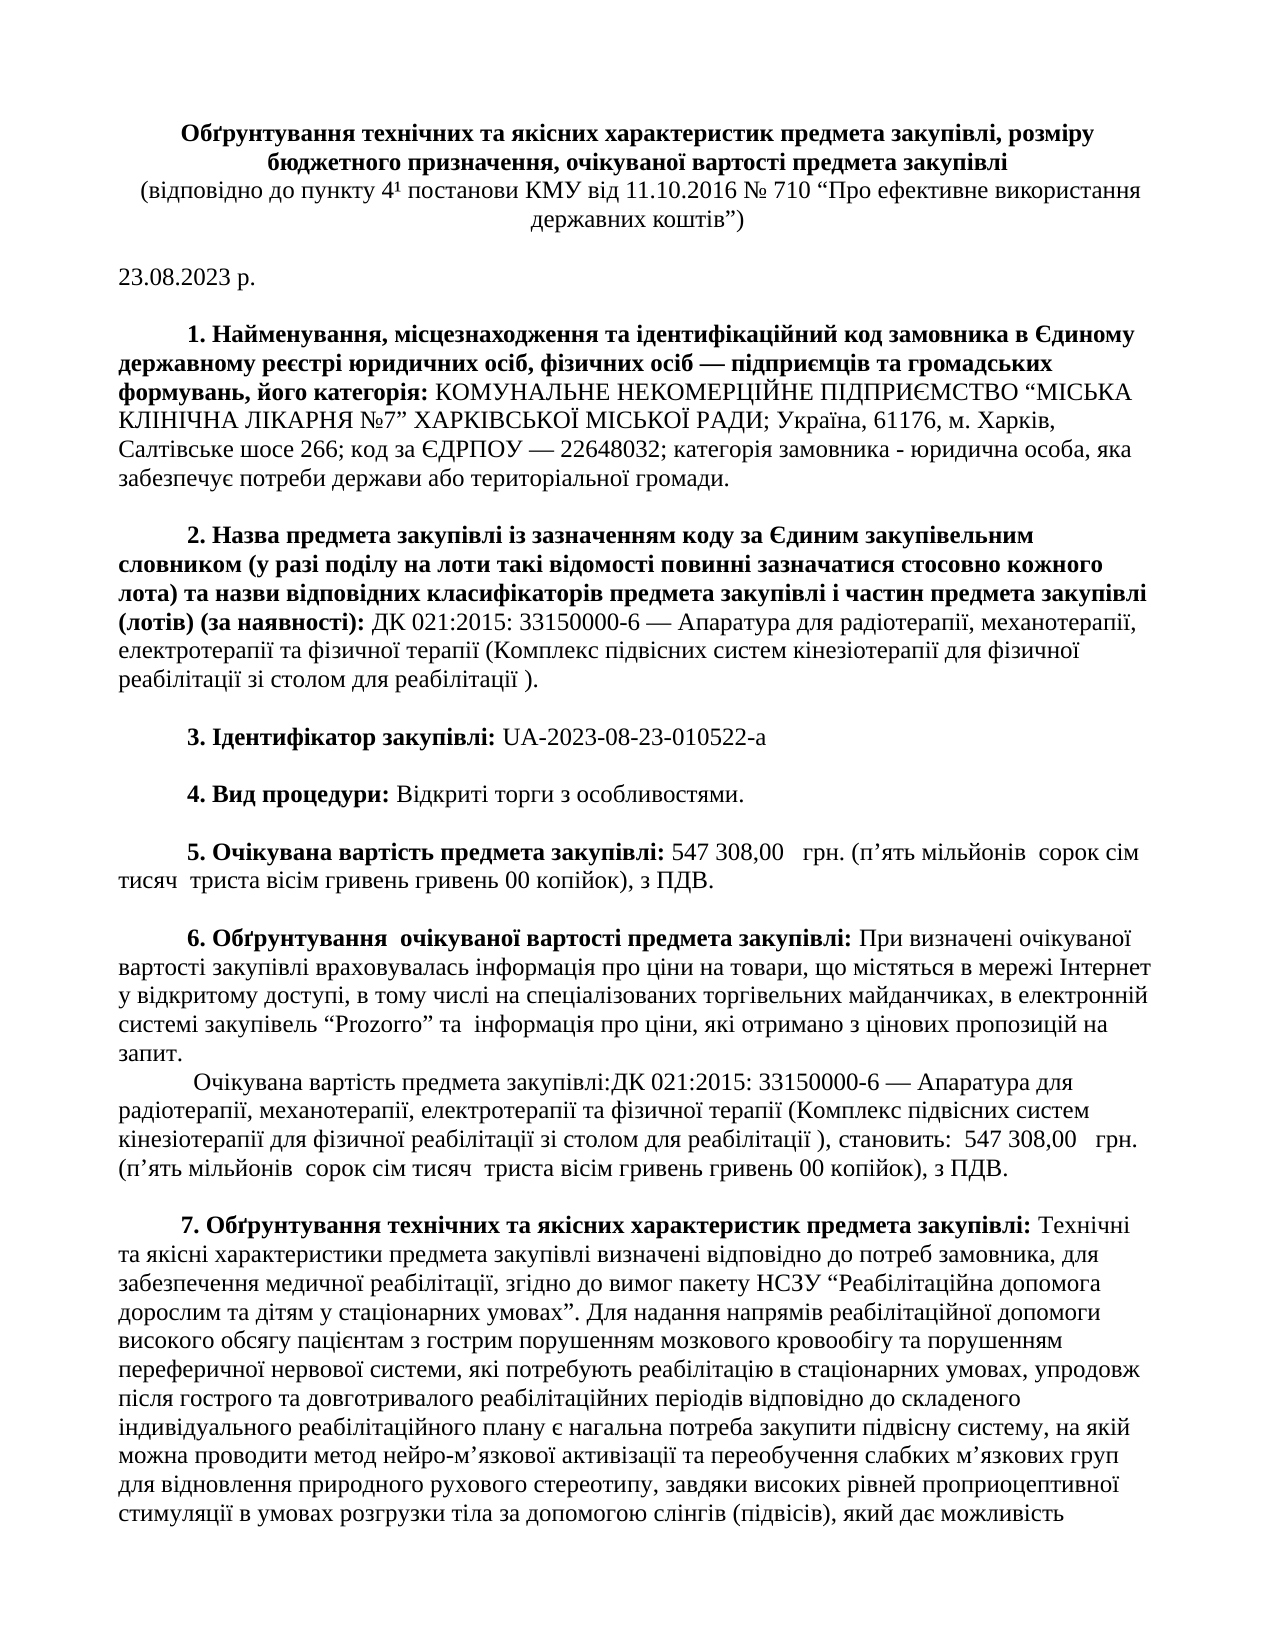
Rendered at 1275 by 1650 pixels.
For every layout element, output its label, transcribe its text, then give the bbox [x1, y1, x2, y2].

text 5. Очікувана вартість предмета закупівлі: 547 308,00 грн. (п’ять мільйонів сорок сім тисяч триста вісім гривень гривень 00 копійок), з ПДВ. [118, 837, 1157, 894]
text 3. Ідентифікатор закупівлі: UA-2023-08-23-010522-a [118, 722, 1157, 751]
text 6. Обґрунтування очікуваної вартості предмета закупівлі: При визначені очікуваної вартості закупівлі враховувалась інформація про ціни на товари, що містяться в мережі Інтернет у відкритому доступі, в тому числі на спеціалізованих торгівельних майданчиках, в електронній системі закупівель “Prozorro” та інформація про ціни, які отримано з цінових пропозицій на запит. [118, 923, 1157, 1067]
text 23.08.2023 р. [118, 262, 1157, 291]
text (відповідно до пункту 4¹ постанови КМУ від 11.10.2016 № 710 “Про ефективне використання державних коштів”) [118, 176, 1157, 233]
text 1. Найменування, місцезнаходження та ідентифікаційний код замовника в Єдиному державному реєстрі юридичних осіб, фізичних осіб — підприємців та громадських формувань, його категорія: КОМУНАЛЬНЕ НЕКОМЕРЦІЙНЕ ПІДПРИЄМСТВО “МІСЬКА КЛІНІЧНА ЛІКАРНЯ №7” ХАРКІВСЬКОЇ МІСЬКОЇ РАДИ; Україна, 61176, м. Харків, Салтівське шосе 266; код за ЄДРПОУ — 22648032; категорія замовника - юридична особа, яка забезпечує потреби держави або територіальної громади. [118, 319, 1157, 492]
text 2. Назва предмета закупівлі із зазначенням коду за Єдиним закупівельним словником (у разі поділу на лоти такі відомості повинні зазначатися стосовно кожного лота) та назви відповідних класифікаторів предмета закупівлі і частин предмета закупівлі (лотів) (за наявності): ДК 021:2015: 33150000-6 — Апаратура для радіотерапії, механотерапії, електротерапії та фізичної терапії (Комплекс підвісних систем кінезіотерапії для фізичної реабілітації зі столом для реабілітації ). [118, 521, 1157, 693]
text Очікувана вартість предмета закупівлі:ДК 021:2015: 33150000-6 — Апаратура для радіотерапії, механотерапії, електротерапії та фізичної терапії (Комплекс підвісних систем кінезіотерапії для фізичної реабілітації зі столом для реабілітації ), становить: 547 308,00 грн. (п’ять мільйонів сорок сім тисяч триста вісім гривень гривень 00 копійок), з ПДВ. [118, 1067, 1157, 1182]
text Обґрунтування технічних та якісних характеристик предмета закупівлі, розміру бюджетного призначення, очікуваної вартості предмета закупівлі [118, 118, 1157, 176]
text 4. Вид процедури: Відкриті торги з особливостями. [118, 779, 1157, 808]
text 7. Обґрунтування технічних та якісних характеристик предмета закупівлі: Технічні та якісні характеристики предмета закупівлі визначені відповідно до потреб замовника, для забезпечення медичної реабілітації, згідно до вимог пакету НСЗУ “Реабілітаційна допомога дорослим та дітям у стаціонарних умовах”. Для надання напрямів реабілітаційної допомоги високого обсягу пацієнтам з гострим порушенням мозкового кровообігу та порушенням переферичної нервової системи, які потребують реабілітацію в стаціонарних умовах, упродовж після гострого та довготривалого реабілітаційних періодів відповідно до складеного індивідуального реабілітаційного плану є нагальна потреба закупити підвісну систему, на якій можна проводити метод нейро-м’язкової активізації та переобучення слабких м’язкових груп для відновлення природного рухового стереотипу, завдяки високих рівней проприоцептивної стимуляції в умовах розгрузки тіла за допомогою слінгів (підвісів), який дає можливість [118, 1211, 1157, 1527]
